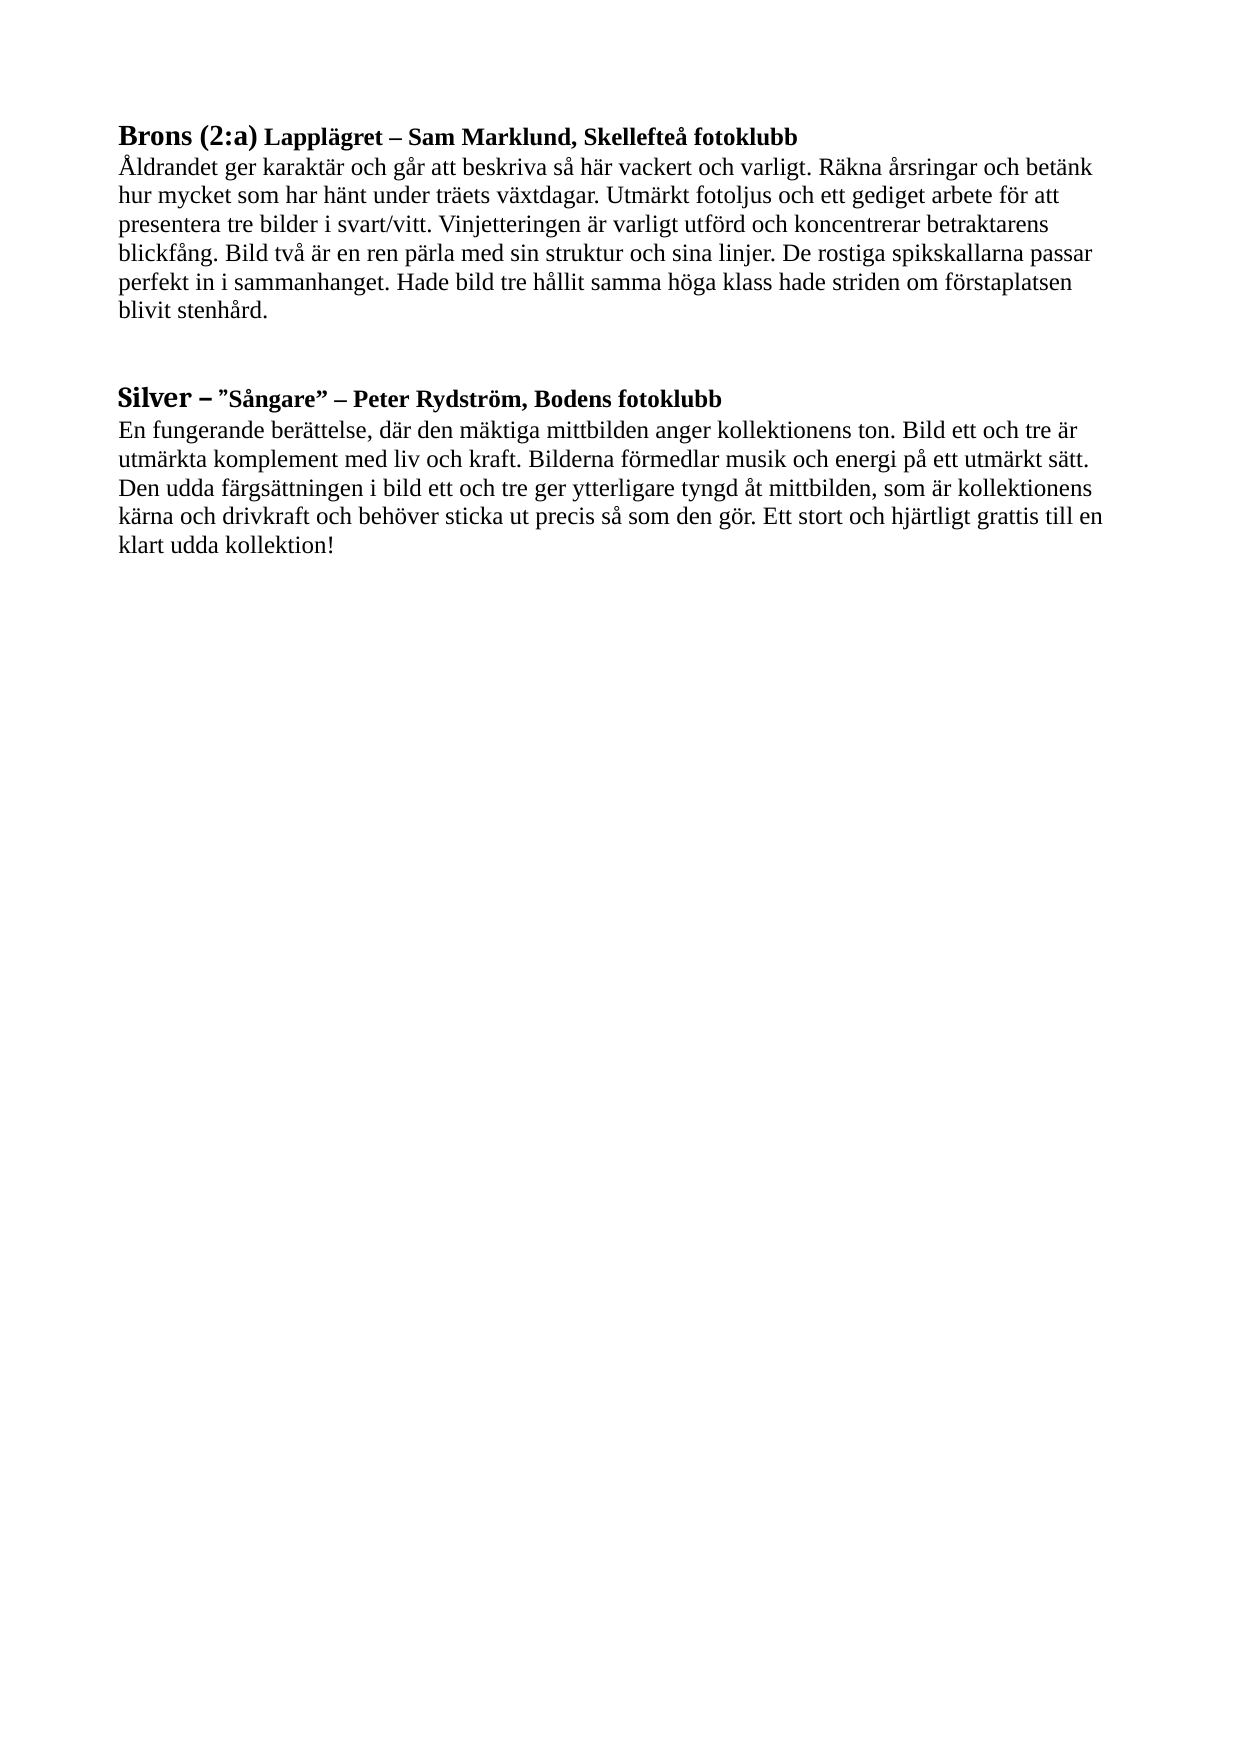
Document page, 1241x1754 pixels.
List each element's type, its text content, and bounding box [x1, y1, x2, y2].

subtitle Silver – ”Sångare” – Peter Rydström, Bodens fotoklubb [118, 382, 1122, 415]
text Åldrandet ger karaktär och går att beskriva så här vackert och varligt. Räkna årsringar och betänk hur mycket som har hänt under träets växtdagar. Utmärkt fotoljus och ett gediget arbete för att presentera tre bilder i svart/vitt. Vinjetteringen är varligt utförd och koncentrerar betraktarens blickfång. Bild två är en ren pärla med sin struktur och sina linjer. De rostiga spikskallarna passar perfekt in i sammanhanget. Hade bild tre hållit samma höga klass hade striden om förstaplatsen blivit stenhård. [118, 152, 1122, 324]
text Brons (2:a) Lapplägret – Sam Marklund, Skellefteå fotoklubb [118, 118, 1122, 152]
text En fungerande berättelse, där den mäktiga mittbilden anger kollektionens ton. Bild ett och tre är utmärkta komplement med liv och kraft. Bilderna förmedlar musik och energi på ett utmärkt sätt. Den udda färgsättningen i bild ett och tre ger ytterligare tyngd åt mittbilden, som är kollektionens kärna och drivkraft och behöver sticka ut precis så som den gör. Ett stort och hjärtligt grattis till en klart udda kollektion! [118, 415, 1122, 559]
